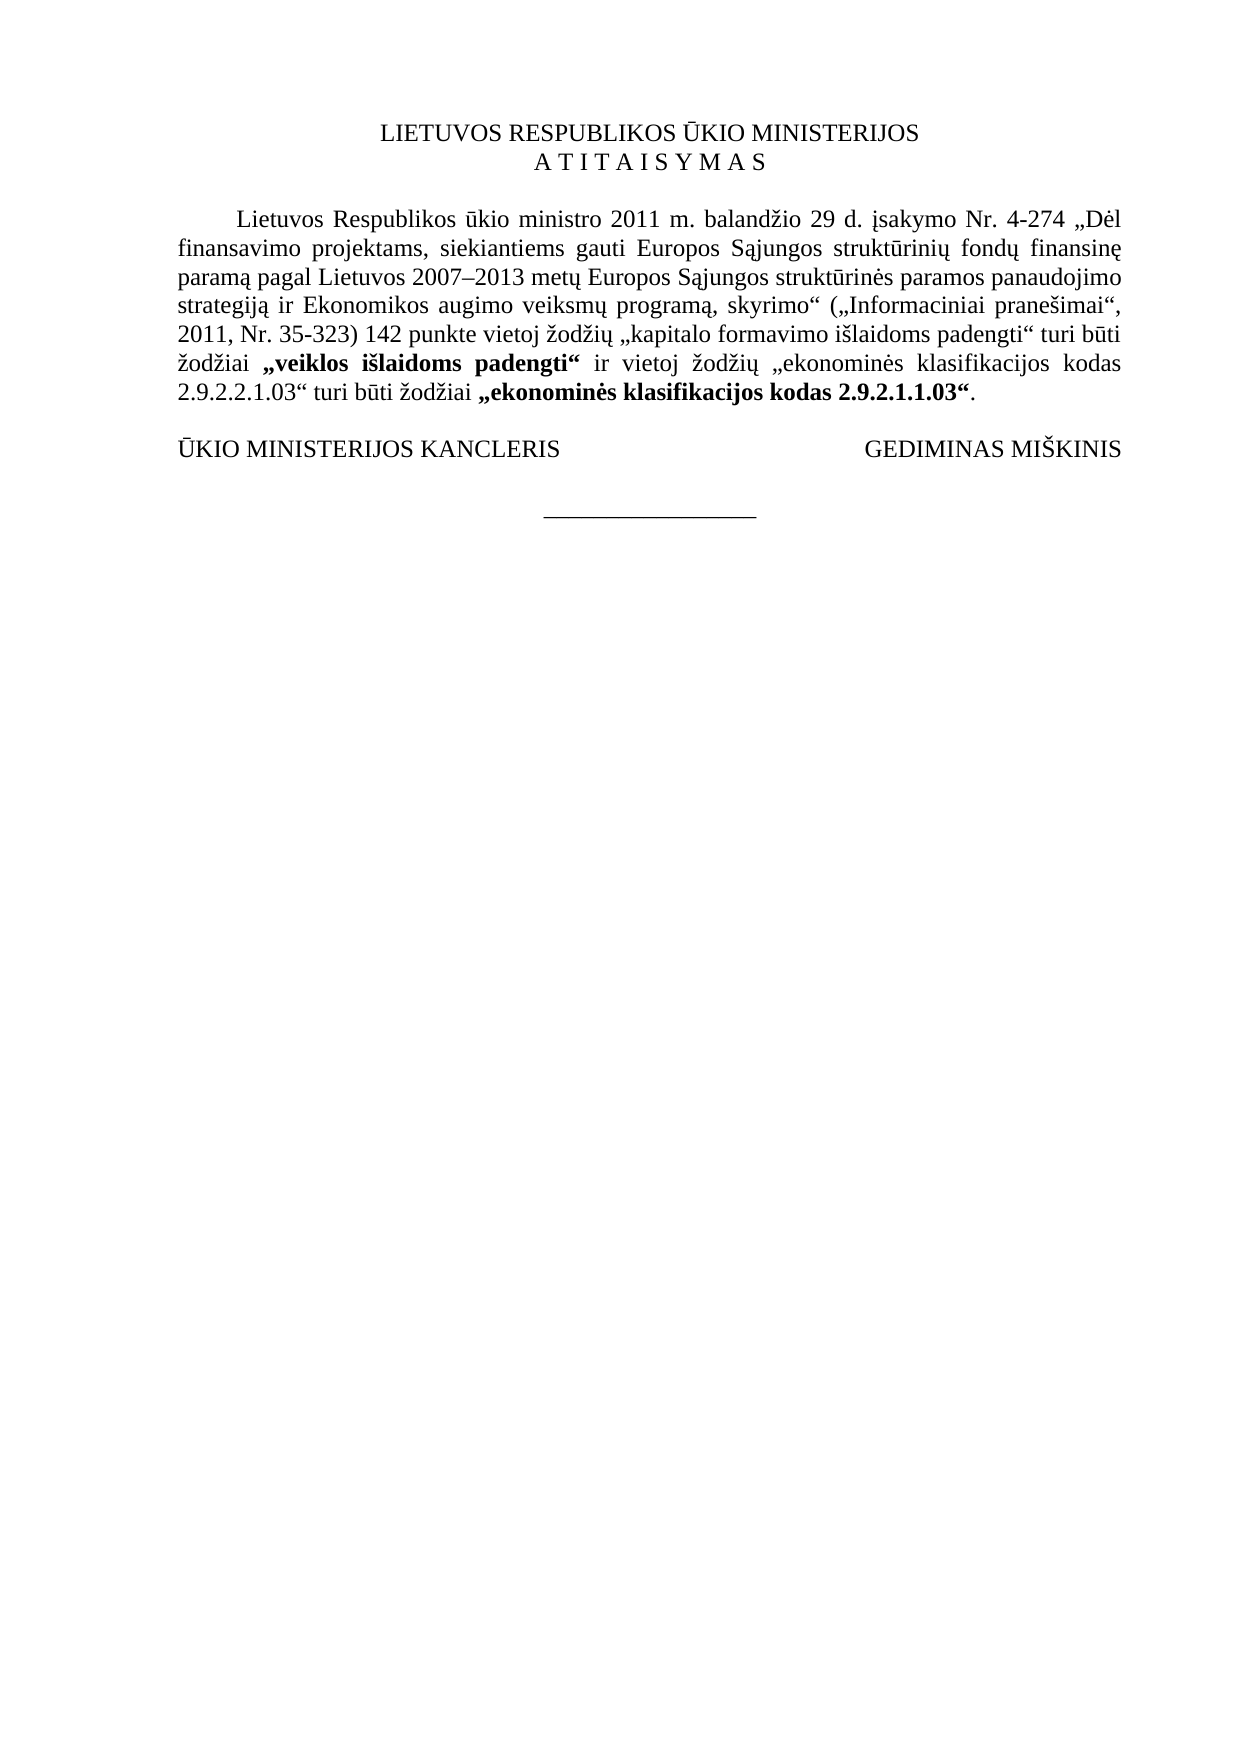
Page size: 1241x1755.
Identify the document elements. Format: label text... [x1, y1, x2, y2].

text Ūkio ministerijos kancleris Gediminas Miškinis [177, 434, 1122, 463]
text ATITAISYMAS [177, 147, 1122, 176]
text _________________ [177, 492, 1122, 521]
text LIETUVOS RESPUBLIKOS ŪKIO MINISTERIJOS [177, 118, 1122, 147]
text Lietuvos Respublikos ūkio ministro 2011 m. balandžio 29 d. įsakymo Nr. 4-274 „Dėl finansavimo projektams, siekiantiems gauti Europos Sąjungos struktūrinių fondų finansinę paramą pagal Lietuvos 2007–2013 metų Europos Sąjungos struktūrinės paramos panaudojimo strategiją ir Ekonomikos augimo veiksmų programą, skyrimo“ („Informaciniai pranešimai“, 2011, Nr. 35-323) 142 punkte vietoj žodžių „kapitalo formavimo išlaidoms padengti“ turi būti žodžiai „veiklos išlaidoms padengti“ ir vietoj žodžių „ekonominės klasifikacijos kodas 2.9.2.2.1.03“ turi būti žodžiai „ekonominės klasifikacijos kodas 2.9.2.1.1.03“. [177, 204, 1122, 406]
